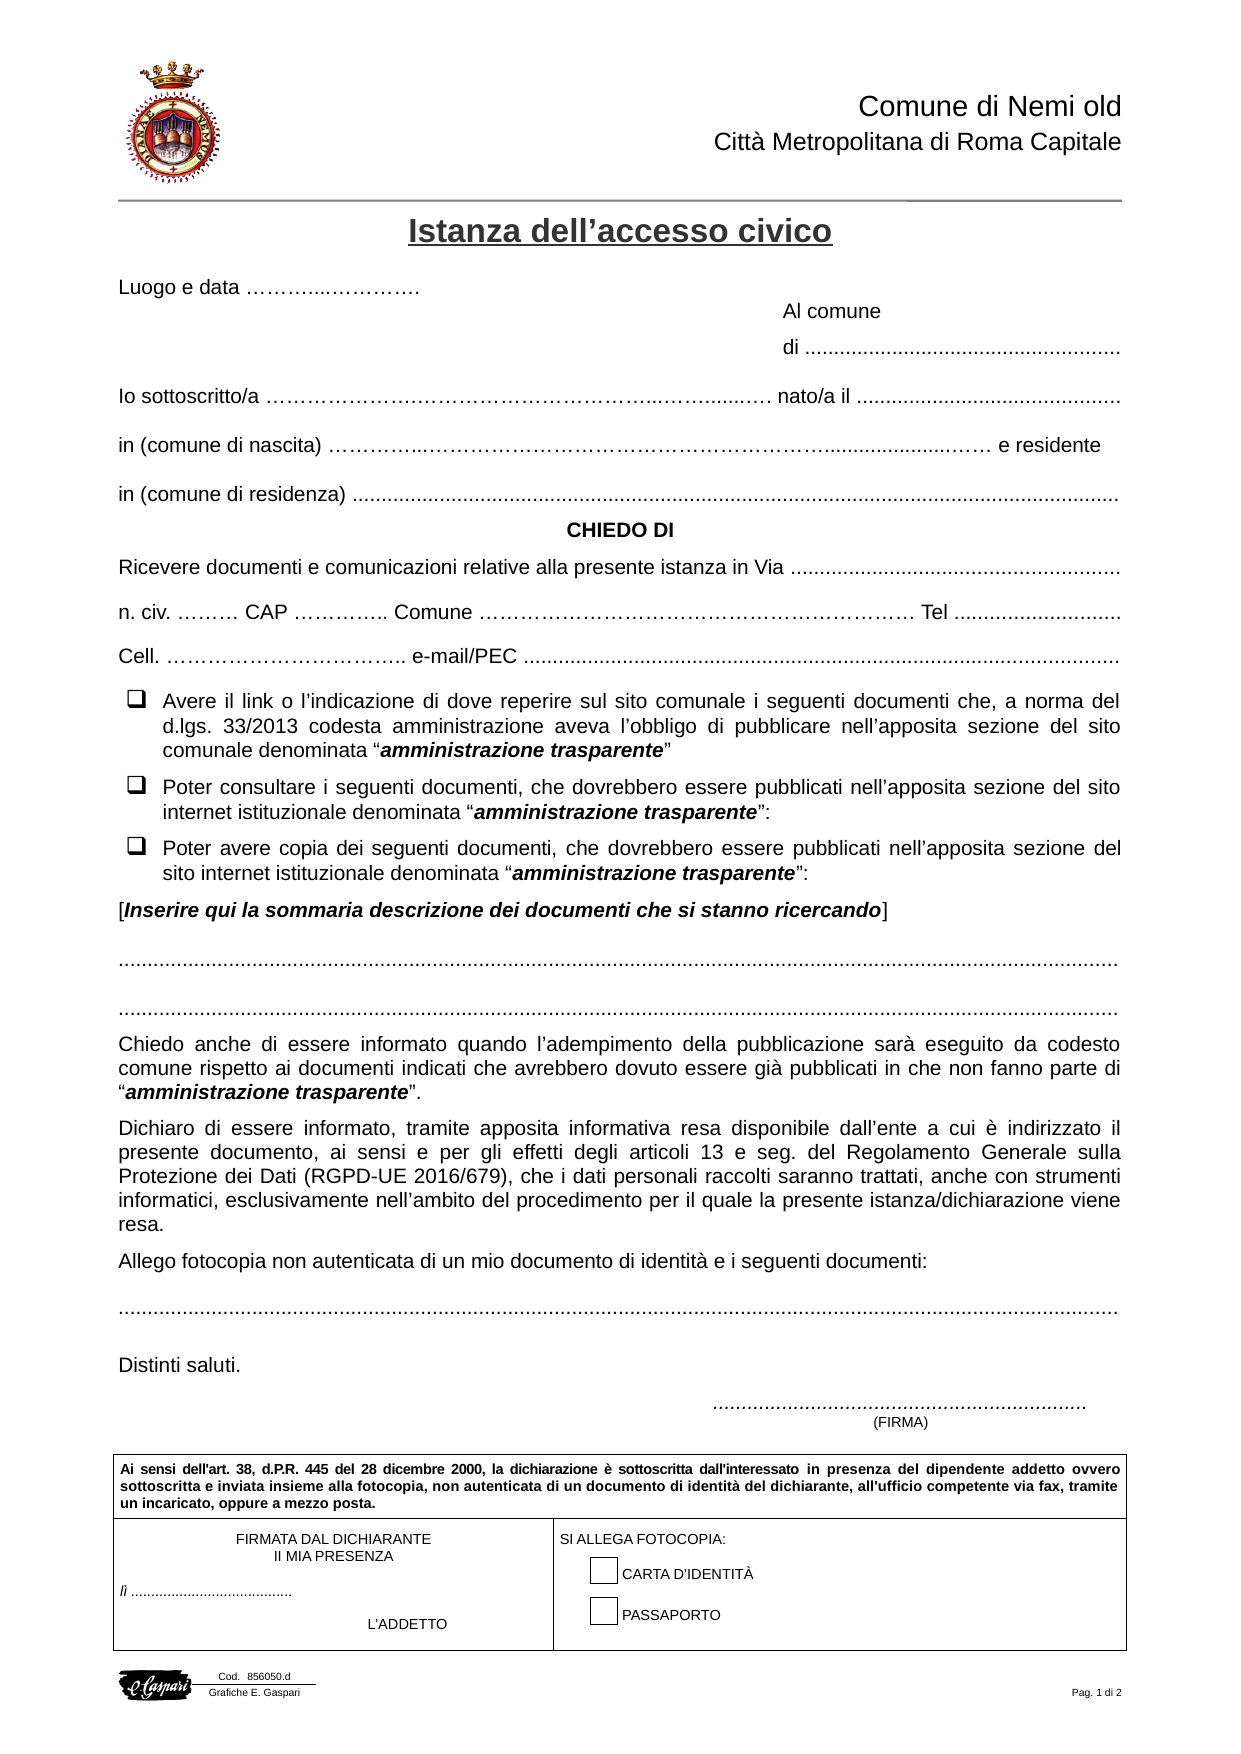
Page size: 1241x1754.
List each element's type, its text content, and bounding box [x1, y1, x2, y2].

text [Inserire qui la sommaria descrizione dei documenti che si stanno ricercando] [118, 897, 1122, 921]
text (FIRMA) [679, 1413, 1122, 1430]
text n. civ. ……… CAP ………….. Comune ……………………………………………………… Tel [118, 599, 1122, 623]
text in (comune di nascita) …………...…………………………………………………......................…… e residente [118, 433, 1122, 457]
text Distinti saluti. [118, 1353, 1122, 1377]
text Città Metropolitana di Roma Capitale [224, 127, 1122, 156]
picture [118, 1669, 192, 1701]
text Comune di Nemi old [224, 89, 1122, 122]
picture [122, 58, 224, 189]
text Dichiaro di essere informato, tramite apposita informativa resa disponibile dall’ente a cui è indirizzato il presente documento, ai sensi e per gli effetti degli articoli 13 e seg. del Regolamento Generale sulla Protezione dei Dati (RGPD-UE 2016/679), che i dati personali raccolti saranno trattati, anche con strumenti informatici, esclusivamente nell’ambito del procedimento per il quale la presente istanza/dichiarazione viene resa. [118, 1116, 1122, 1236]
table_cell FIRMATA DAL DICHIARANTE II MIA PRESENZA lì ........................................ L’ADDETTO [114, 1519, 553, 1649]
text Allego fotocopia non autenticata di un mio documento di identità e i seguenti documenti: [118, 1248, 1122, 1272]
text in (comune di residenza) [118, 482, 1122, 506]
text Luogo e data ………....…………. [118, 274, 1122, 298]
text Io sottoscritto/a ………………….……………………………...…….......…. nato/a il [118, 384, 1122, 408]
table_cell SI ALLEGA FOTOCOPIA: CARTA D’IDENTITÀ PASSAPORTO [554, 1519, 1126, 1649]
text ................................................................. [679, 1389, 1122, 1413]
text Cell. …………………………….. e-mail/PEC [118, 644, 1122, 668]
list Poter avere copia dei seguenti documenti, che dovrebbero essere pubblicati nell’apposita sezione del sito internet istituzionale denominata “amministrazione trasparente”: [125, 836, 1122, 885]
list Avere il link o l’indicazione di dove reperire sul sito comunale i seguenti documenti che, a norma del d.lgs. 33/2013 codesta amministrazione aveva l’obbligo di pubblicare nell’apposita sezione del sito comunale denominata “amministrazione trasparente” [125, 689, 1122, 762]
text di [783, 335, 1122, 359]
subtitle Istanza dell’accesso civico [118, 211, 1122, 249]
text Chiedo anche di essere informato quando l’adempimento della pubblicazione sarà eseguito da codesto comune rispetto ai documenti indicati che avrebbero dovuto essere già pubblicati in che non fanno parte di “amministrazione trasparente”. [118, 1032, 1122, 1104]
text Al comune [783, 298, 1122, 322]
table_header Ai sensi dell'art. 38, d.P.R. 445 del 28 dicembre 2000, la dichiarazione è sottoscritta dall'interessato in presenza del dipendente addetto ovvero sottoscritta e inviata insieme alla fotocopia, non autenticata di un documento di identità del dichiarante, all'ufficio competente via fax, tramite un incaricato, oppure a mezzo posta. [114, 1455, 1126, 1517]
text Ricevere documenti e comunicazioni relative alla presente istanza in Via [118, 555, 1122, 579]
list Poter consultare i seguenti documenti, che dovrebbero essere pubblicati nell’apposita sezione del sito internet istituzionale denominata “amministrazione trasparente”: [125, 774, 1122, 823]
text CHIEDO DI [118, 518, 1122, 542]
